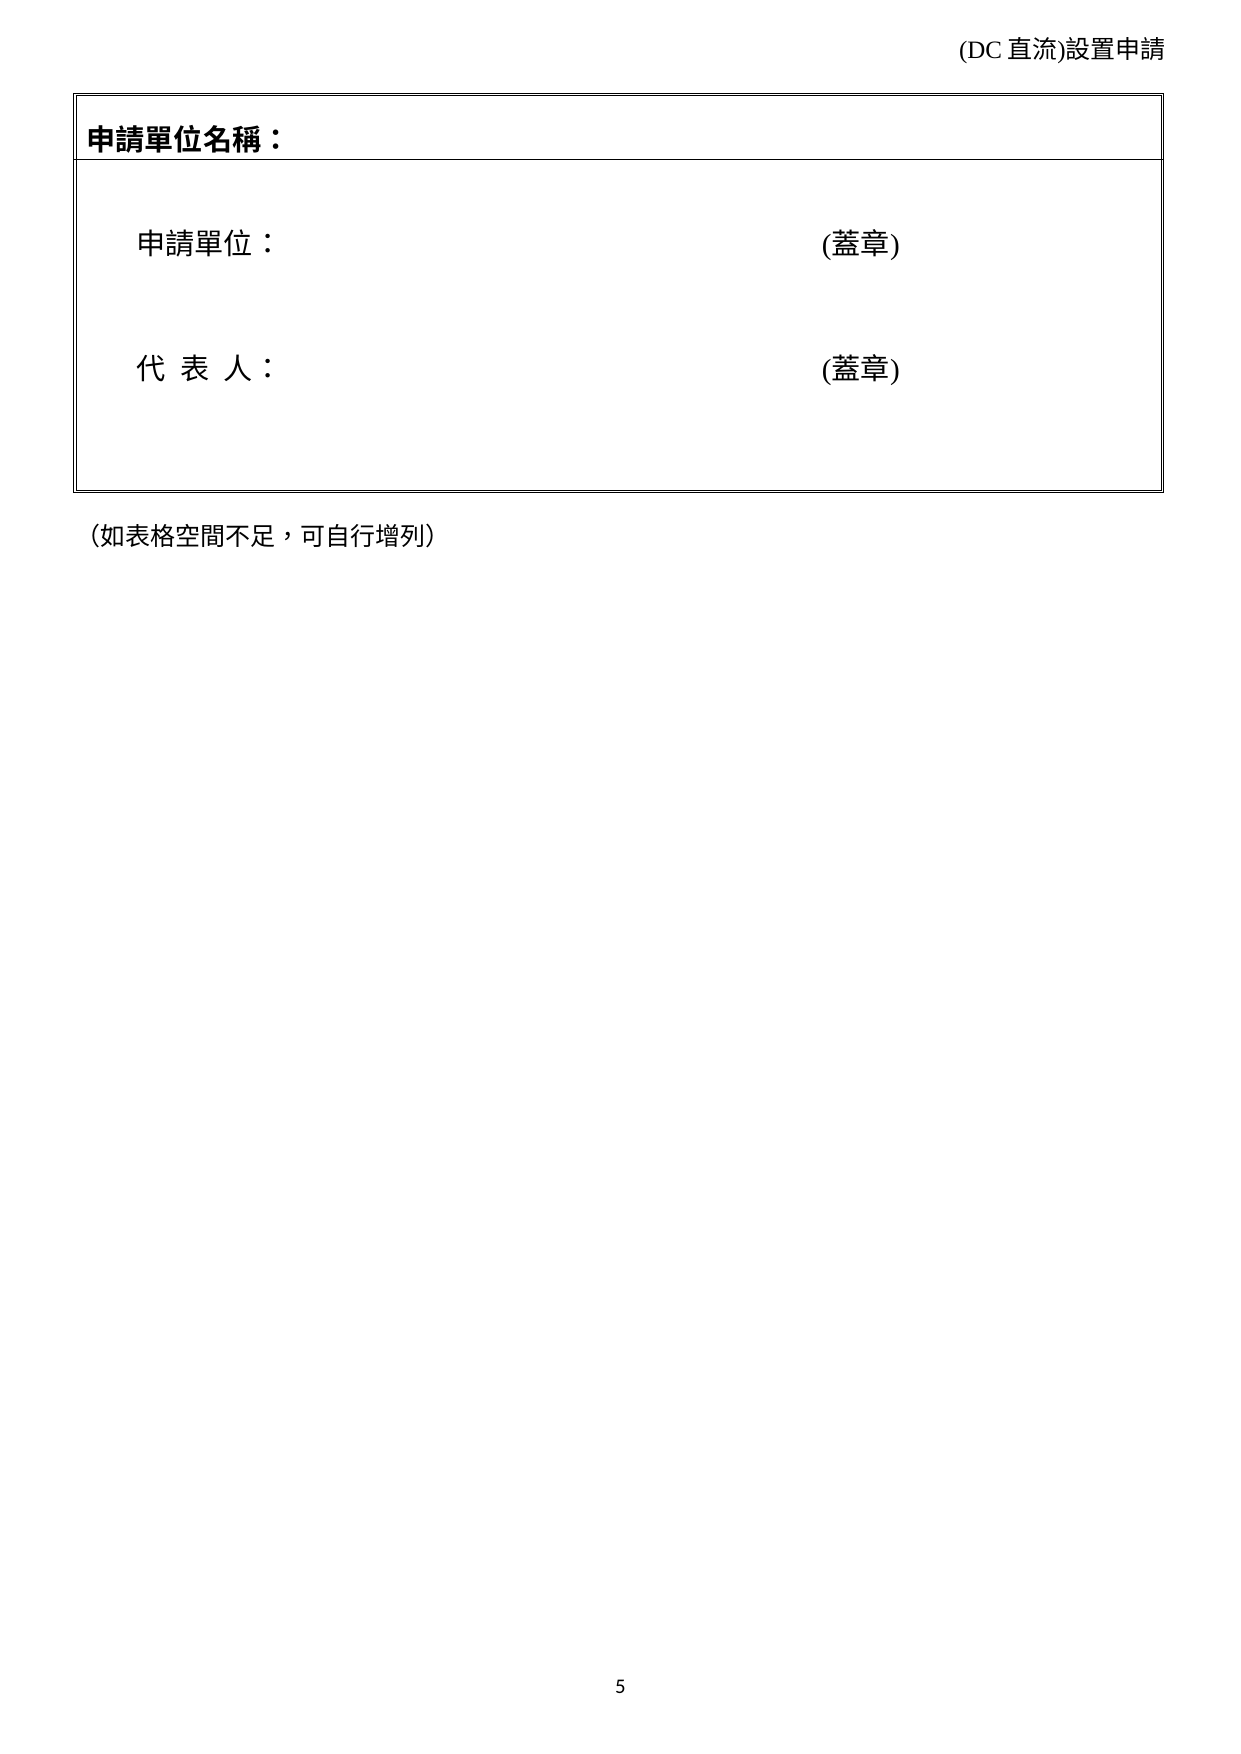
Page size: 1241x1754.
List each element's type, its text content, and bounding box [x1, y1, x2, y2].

text （如表格空間不足，可自行增列） [75, 493, 1165, 556]
table_cell 申請單位： (蓋章) 代 表 人： (蓋章) [77, 160, 1161, 490]
table_header 申請單位名稱： [77, 96, 1161, 159]
